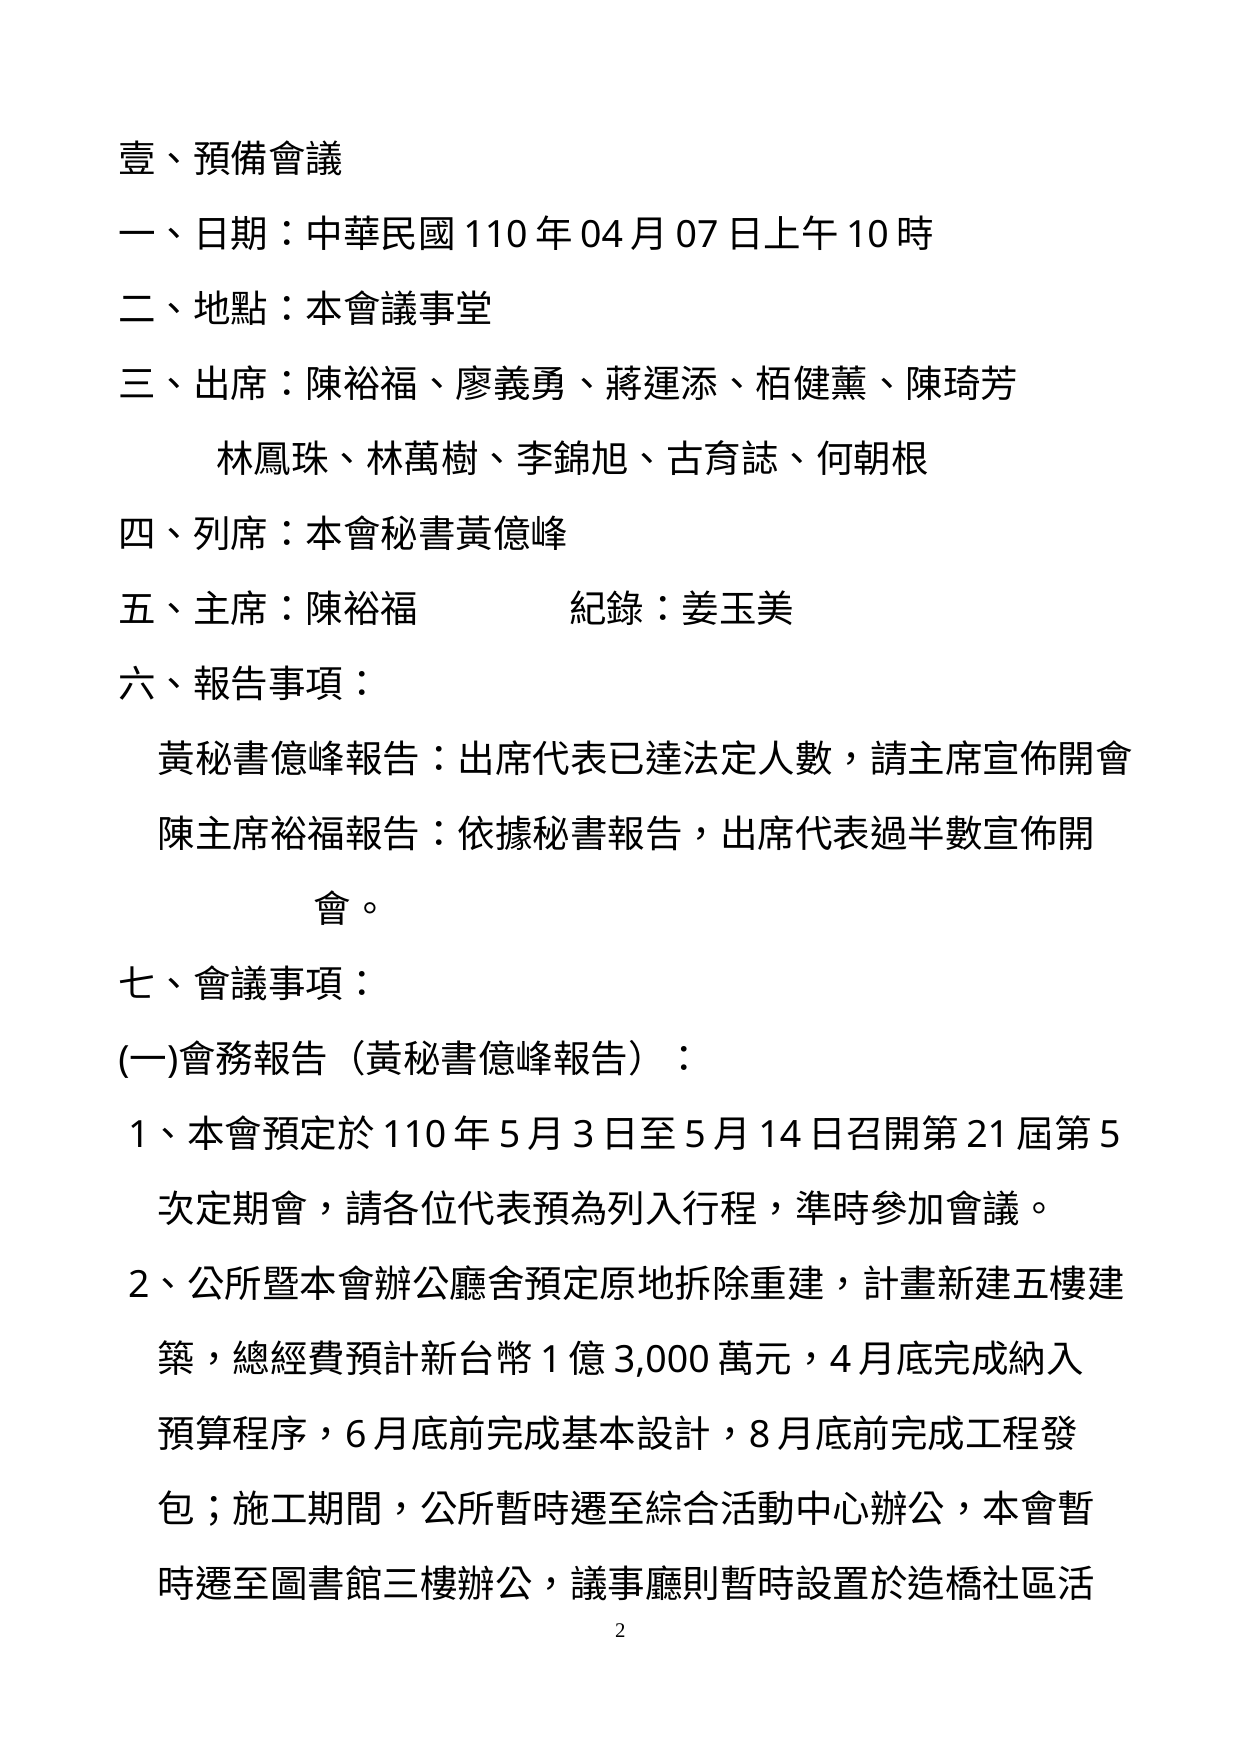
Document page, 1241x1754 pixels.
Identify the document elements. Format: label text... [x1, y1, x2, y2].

text 七、會議事項： [118, 943, 1131, 1018]
text 次定期會，請各位代表預為列入行程，準時參加會議。 [118, 1168, 1131, 1243]
text 一、日期：中華民國110年04月07日上午10時 [118, 193, 1131, 268]
text (一)會務報告（黃秘書億峰報告）： [118, 1018, 1131, 1093]
text 2、公所暨本會辦公廳舍預定原地拆除重建，計畫新建五樓建 [118, 1243, 1131, 1318]
text 1、本會預定於110年5月3日至5月14日召開第21屆第5 [118, 1093, 1131, 1168]
text 林鳳珠、林萬樹、李錦旭、古育誌、何朝根 [118, 418, 1131, 493]
text 壹、預備會議 [118, 118, 1131, 193]
text 築，總經費預計新台幣1億3,000萬元，4月底完成納入 [118, 1318, 1131, 1393]
text 三、出席：陳裕福、廖義勇、蔣運添、栢健薰、陳琦芳 [118, 343, 1131, 418]
text 預算程序，6月底前完成基本設計，8月底前完成工程發 [118, 1393, 1131, 1468]
text 二、地點：本會議事堂 [118, 268, 1131, 343]
text 六、報告事項： [118, 643, 1131, 718]
text 黃秘書億峰報告：出席代表已達法定人數，請主席宣佈開會。 [118, 718, 1131, 793]
text 五、主席：陳裕福 紀錄：姜玉美 [118, 568, 1131, 643]
text 會。 [118, 868, 1131, 943]
text 陳主席裕福報告：依據秘書報告，出席代表過半數宣佈開 [118, 793, 1131, 868]
text 包；施工期間，公所暫時遷至綜合活動中心辦公，本會暫 [118, 1468, 1131, 1543]
text 四、列席：本會秘書黃億峰 [118, 493, 1131, 568]
text 時遷至圖書館三樓辦公，議事廳則暫時設置於造橋社區活 [118, 1543, 1131, 1618]
